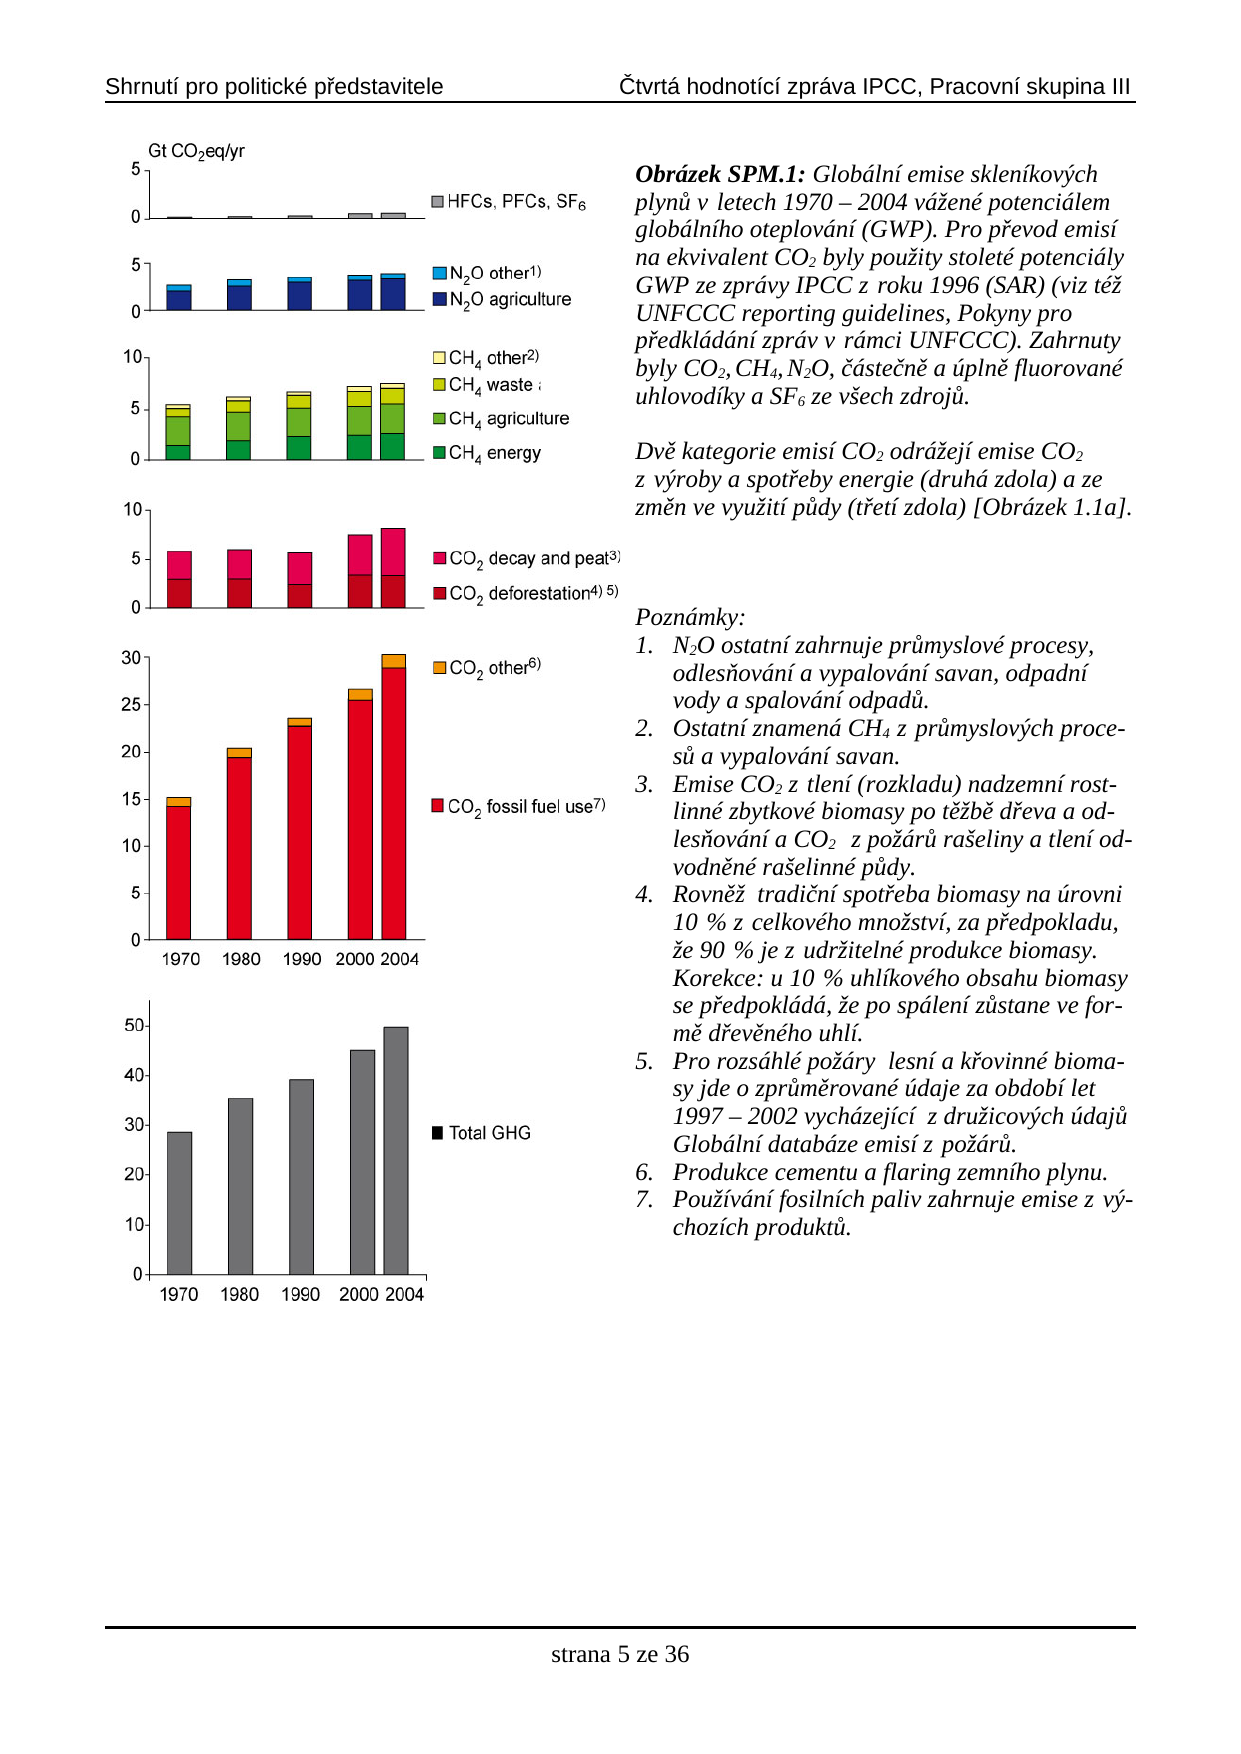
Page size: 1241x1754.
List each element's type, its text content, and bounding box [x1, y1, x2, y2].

list Pro rozsáhlé požáry lesní a křovinné bioma­sy jde o zprůměrované údaje za období let 1997 – 2002 vy­cházející z družicových údajů Globální databáze emisí z požárů. [635, 1047, 1136, 1158]
picture [121, 141, 621, 1304]
list Ostatní znamená CH4 z průmyslových proce­sů a vy­palování savan. [635, 714, 1136, 770]
list Produkce cementu a flaring zemního plynu. [635, 1158, 1136, 1185]
text Poznámky: [635, 603, 1136, 631]
list N2O ostatní zahrnuje průmyslové procesy, odles­ňování a vypalování savan, odpadní vody a spalování odpadů. [635, 631, 1136, 714]
list Používání fosilních paliv zahrnuje emise z vý­chozích produktů. [635, 1185, 1136, 1241]
list Emise CO2 z tlení (rozkladu) nadzemní rost­linné zbytkové biomasy po těžbě dřeva a od­lesňování a CO2 z požárů rašeliny a tlení od­vodněné rašelinné půdy. [635, 770, 1136, 881]
text Dvě kategorie emisí CO2 odrážejí emise CO2 z výroby a spotřeby energie (druhá zdola) a ze změn ve využití půdy (třetí zdola) [Obrázek 1.1a]. [635, 437, 1136, 520]
subtitle Obrázek SPM.1: Globální emise skleníkových plynů v le­tech 1970 – 2004 vážené potenciálem globálního oteplování (GWP). Pro převod emisí na ekvivalent CO2 byly použity stoleté potenciály GWP ze zprávy IPCC z roku 1996 (SAR) (viz též UNFCCC reporting guideli­nes, Pokyny pro předkládání zpráv v rámci UNFCCC). Zahrnuty byly CO2, CH4, N2O, částečně a úplně fluorované uhlovodíky a SF6 ze všech zdrojů. [635, 160, 1136, 409]
list Rovněž tradiční spotřeba biomasy na úrovni 10 % z celkového množství, za předpokladu, že 90 % je z udržitelné produkce biomasy. Ko­rekce: u 10 % uhlíkového obsahu biomasy se předpokládá, že po spálení zůstane ve for­mě dřevěného uhlí. [635, 881, 1136, 1047]
